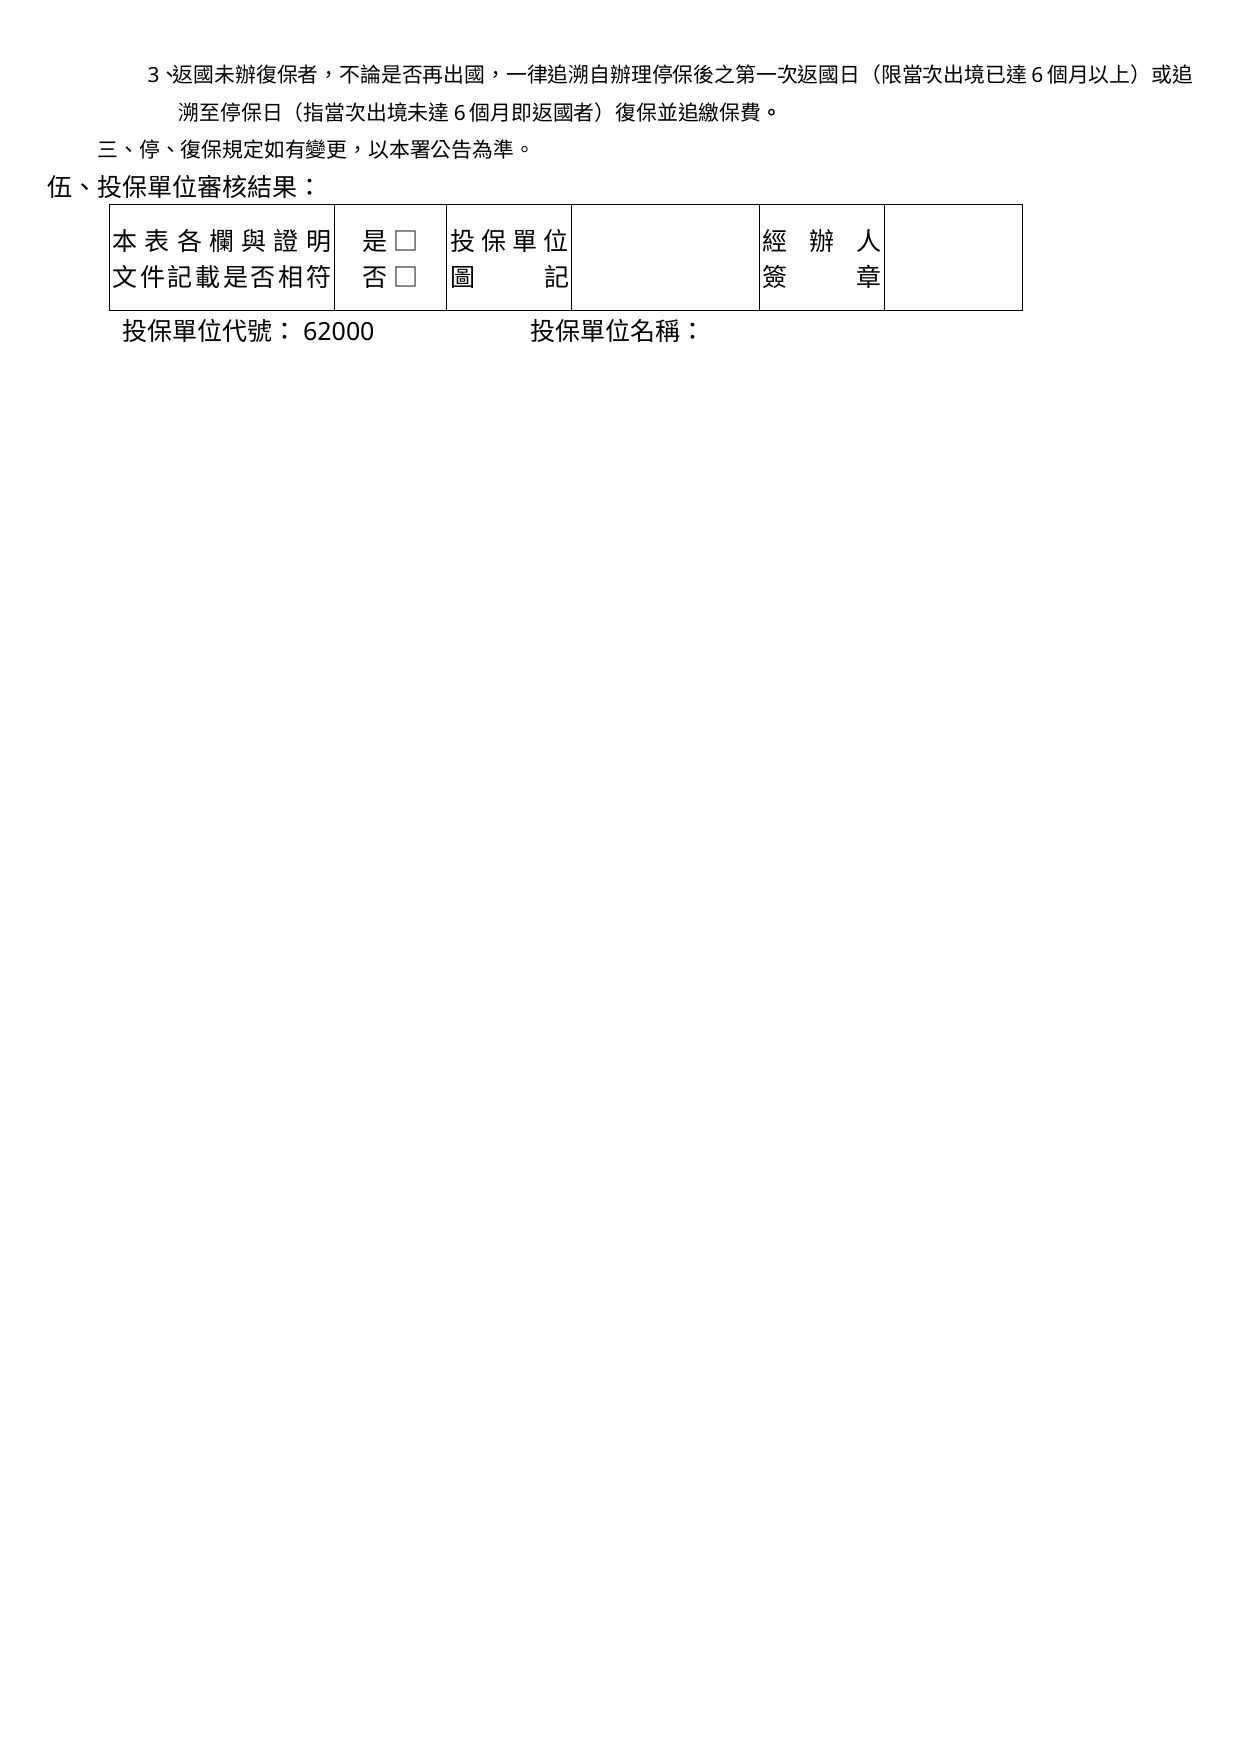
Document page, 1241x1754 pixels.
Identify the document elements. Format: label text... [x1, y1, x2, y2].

text 伍、投保單位審核結果： [47, 167, 1193, 204]
table_header 經辦人 簽章 [760, 205, 884, 310]
table_header 是 □ 否 □ [335, 205, 446, 310]
text 三、停、復保規定如有變更，以本署公告為準。 [97, 130, 1193, 167]
table_header [572, 205, 759, 310]
text 3、返國未辦復保者，不論是否再出國，一律追溯自辦理停保後之第一次返國日（限當次出境已達6個月以上）或追溯至停保日（指當次出境未達6個月即返國者）復保並追繳保費。 [147, 55, 1193, 130]
table_header 投保單位圖記 [447, 205, 571, 310]
text 投保單位代號： 62000 投保單位名稱： [47, 311, 1193, 347]
table_header [885, 205, 1022, 310]
table_header 本表各欄與證明 文件記載是否相符 [110, 205, 334, 310]
